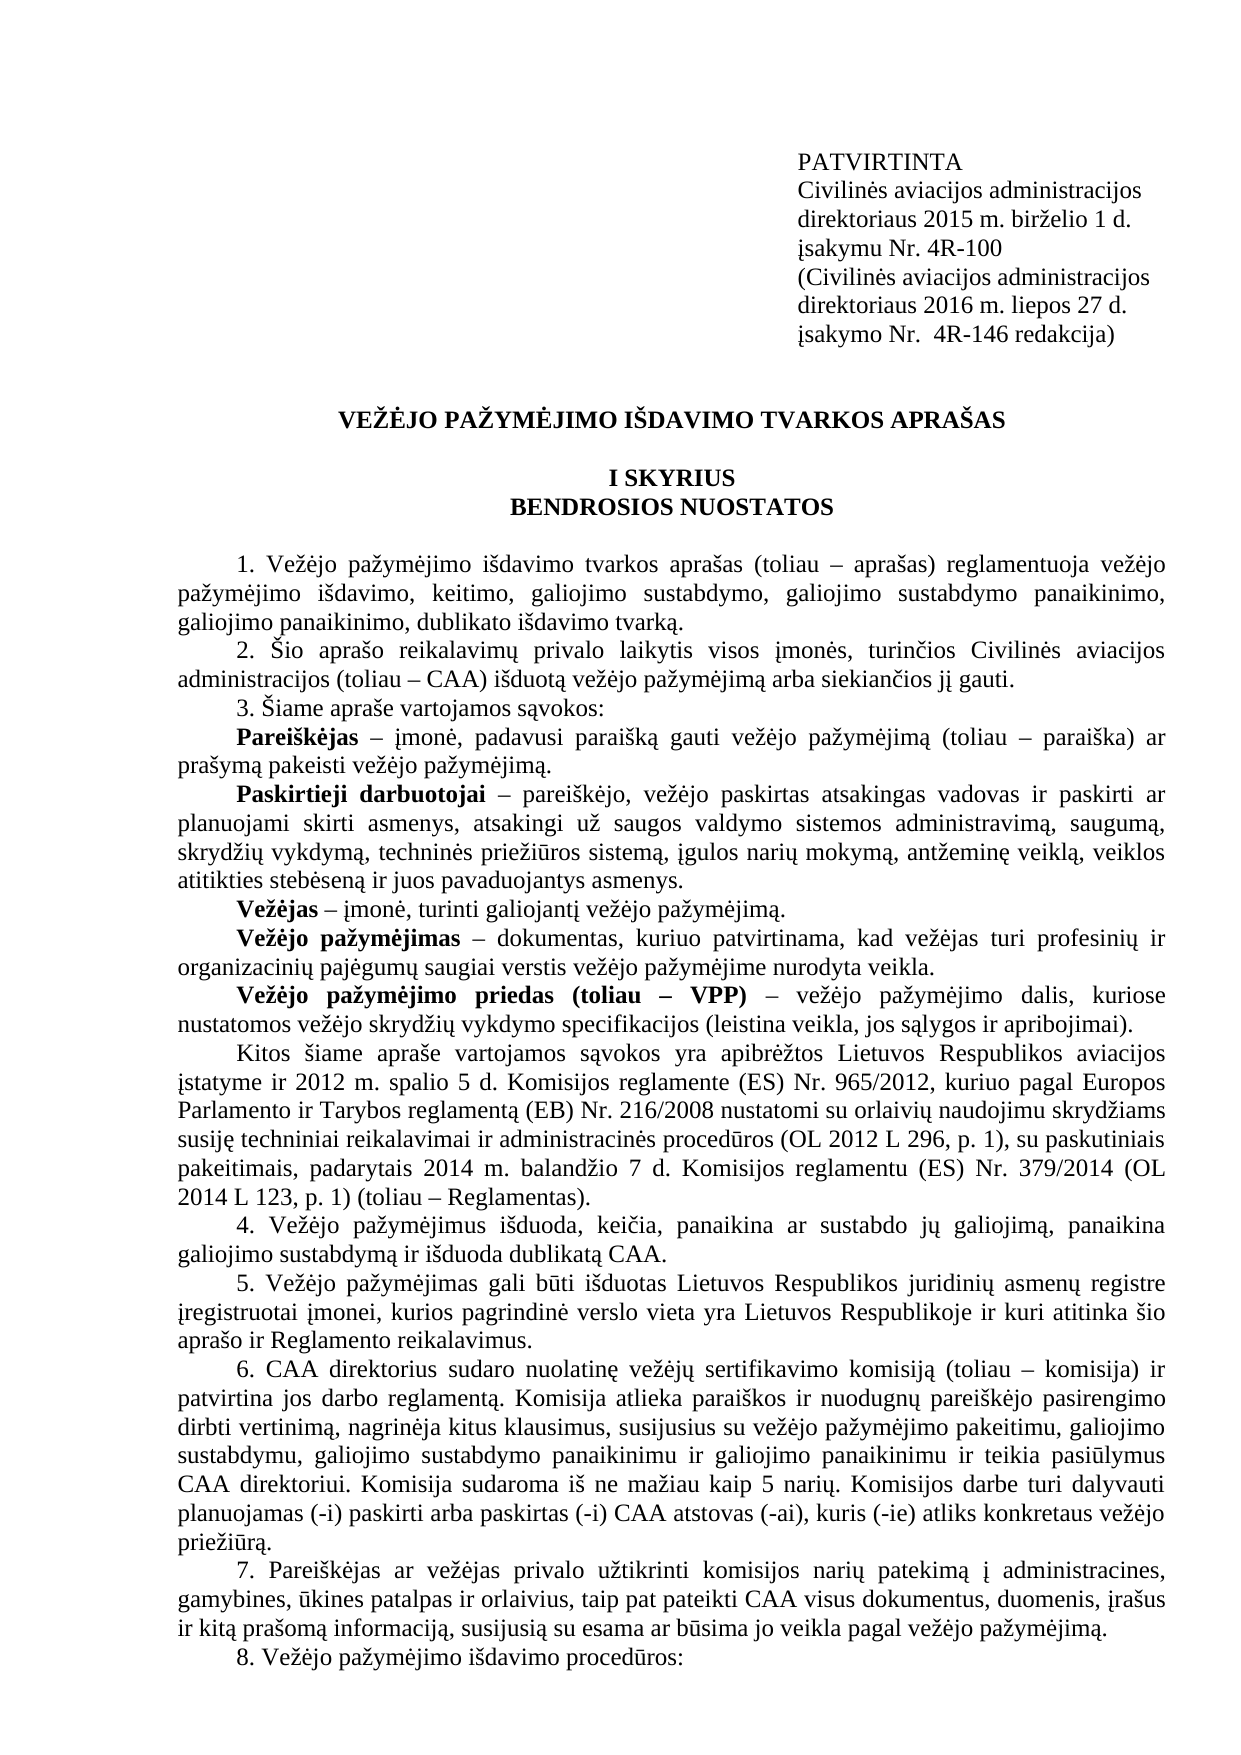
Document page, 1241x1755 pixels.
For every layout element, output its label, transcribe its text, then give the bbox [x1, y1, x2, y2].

text Vežėjo pažymėjimas – dokumentas, kuriuo patvirtinama, kad vežėjas turi profesinių ir organizacinių pajėgumų saugiai verstis vežėjo pažymėjime nurodyta veikla. [177, 923, 1166, 981]
text įsakymo Nr. 4R-146 redakcija) [797, 319, 1166, 348]
text Pareiškėjas – įmonė, padavusi paraišką gauti vežėjo pažymėjimą (toliau – paraiška) ar prašymą pakeisti vežėjo pažymėjimą. [177, 722, 1166, 779]
text 2. Šio aprašo reikalavimų privalo laikytis visos įmonės, turinčios Civilinės aviacijos administracijos (toliau – CAA) išduotą vežėjo pažymėjimą arba siekiančios jį gauti. [177, 636, 1166, 693]
text 8. Vežėjo pažymėjimo išdavimo procedūros: [177, 1642, 1166, 1671]
text Civilinės aviacijos administracijos [797, 176, 1166, 204]
text 3. Šiame apraše vartojamos sąvokos: [177, 693, 1166, 722]
text VEŽĖJO PAŽYMĖJIMO IŠDAVIMO TVARKOS APRAŠAS [177, 406, 1166, 434]
text 4. Vežėjo pažymėjimus išduoda, keičia, panaikina ar sustabdo jų galiojimą, panaikina galiojimo sustabdymą ir išduoda dublikatą CAA. [177, 1211, 1166, 1268]
text Paskirtieji darbuotojai – pareiškėjo, vežėjo paskirtas atsakingas vadovas ir paskirti ar planuojami skirti asmenys, atsakingi už saugos valdymo sistemos administravimą, saugumą, skrydžių vykdymą, techninės priežiūros sistemą, įgulos narių mokymą, antžeminę veiklą, veiklos atitikties stebėseną ir juos pavaduojantys asmenys. [177, 779, 1166, 894]
text Vežėjo pažymėjimo priedas (toliau – VPP) – vežėjo pažymėjimo dalis, kuriose nustatomos vežėjo skrydžių vykdymo specifikacijos (leistina veikla, jos sąlygos ir apribojimai). [177, 981, 1166, 1038]
text įsakymu Nr. 4R-100 [797, 233, 1166, 262]
text PATVIRTINTA [797, 147, 1166, 176]
text 1. Vežėjo pažymėjimo išdavimo tvarkos aprašas (toliau – aprašas) reglamentuoja vežėjo pažymėjimo išdavimo, keitimo, galiojimo sustabdymo, galiojimo sustabdymo panaikinimo, galiojimo panaikinimo, dublikato išdavimo tvarką. [177, 549, 1166, 636]
text Vežėjas – įmonė, turinti galiojantį vežėjo pažymėjimą. [177, 894, 1166, 923]
text (Civilinės aviacijos administracijos [797, 262, 1166, 291]
text 6. CAA direktorius sudaro nuolatinę vežėjų sertifikavimo komisiją (toliau – komisija) ir patvirtina jos darbo reglamentą. Komisija atlieka paraiškos ir nuodugnų pareiškėjo pasirengimo dirbti vertinimą, nagrinėja kitus klausimus, susijusius su vežėjo pažymėjimo pakeitimu, galiojimo sustabdymu, galiojimo sustabdymo panaikinimu ir galiojimo panaikinimu ir teikia pasiūlymus CAA direktoriui. Komisija sudaroma iš ne mažiau kaip 5 narių. Komisijos darbe turi dalyvauti planuojamas (-i) paskirti arba paskirtas (-i) CAA atstovas (-ai), kuris (-ie) atliks konkretaus vežėjo priežiūrą. [177, 1354, 1166, 1556]
text I SKYRIUS [177, 463, 1166, 492]
text direktoriaus 2016 m. liepos 27 d. [797, 291, 1166, 319]
text BENDROSIOS NUOSTATOS [177, 492, 1166, 521]
text 5. Vežėjo pažymėjimas gali būti išduotas Lietuvos Respublikos juridinių asmenų registre įregistruotai įmonei, kurios pagrindinė verslo vieta yra Lietuvos Respublikoje ir kuri atitinka šio aprašo ir Reglamento reikalavimus. [177, 1268, 1166, 1354]
text direktoriaus 2015 m. birželio 1 d. [797, 204, 1166, 233]
text Kitos šiame apraše vartojamos sąvokos yra apibrėžtos Lietuvos Respublikos aviacijos įstatyme ir 2012 m. spalio 5 d. Komisijos reglamente (ES) Nr. 965/2012, kuriuo pagal Europos Parlamento ir Tarybos reglamentą (EB) Nr. 216/2008 nustatomi su orlaivių naudojimu skrydžiams susiję techniniai reikalavimai ir administracinės procedūros (OL 2012 L 296, p. 1), su paskutiniais pakeitimais, padarytais 2014 m. balandžio 7 d. Komisijos reglamentu (ES) Nr. 379/2014 (OL 2014 L 123, p. 1) (toliau – Reglamentas). [177, 1038, 1166, 1211]
text 7. Pareiškėjas ar vežėjas privalo užtikrinti komisijos narių patekimą į administracines, gamybines, ūkines patalpas ir orlaivius, taip pat pateikti CAA visus dokumentus, duomenis, įrašus ir kitą prašomą informaciją, susijusią su esama ar būsima jo veikla pagal vežėjo pažymėjimą. [177, 1556, 1166, 1642]
